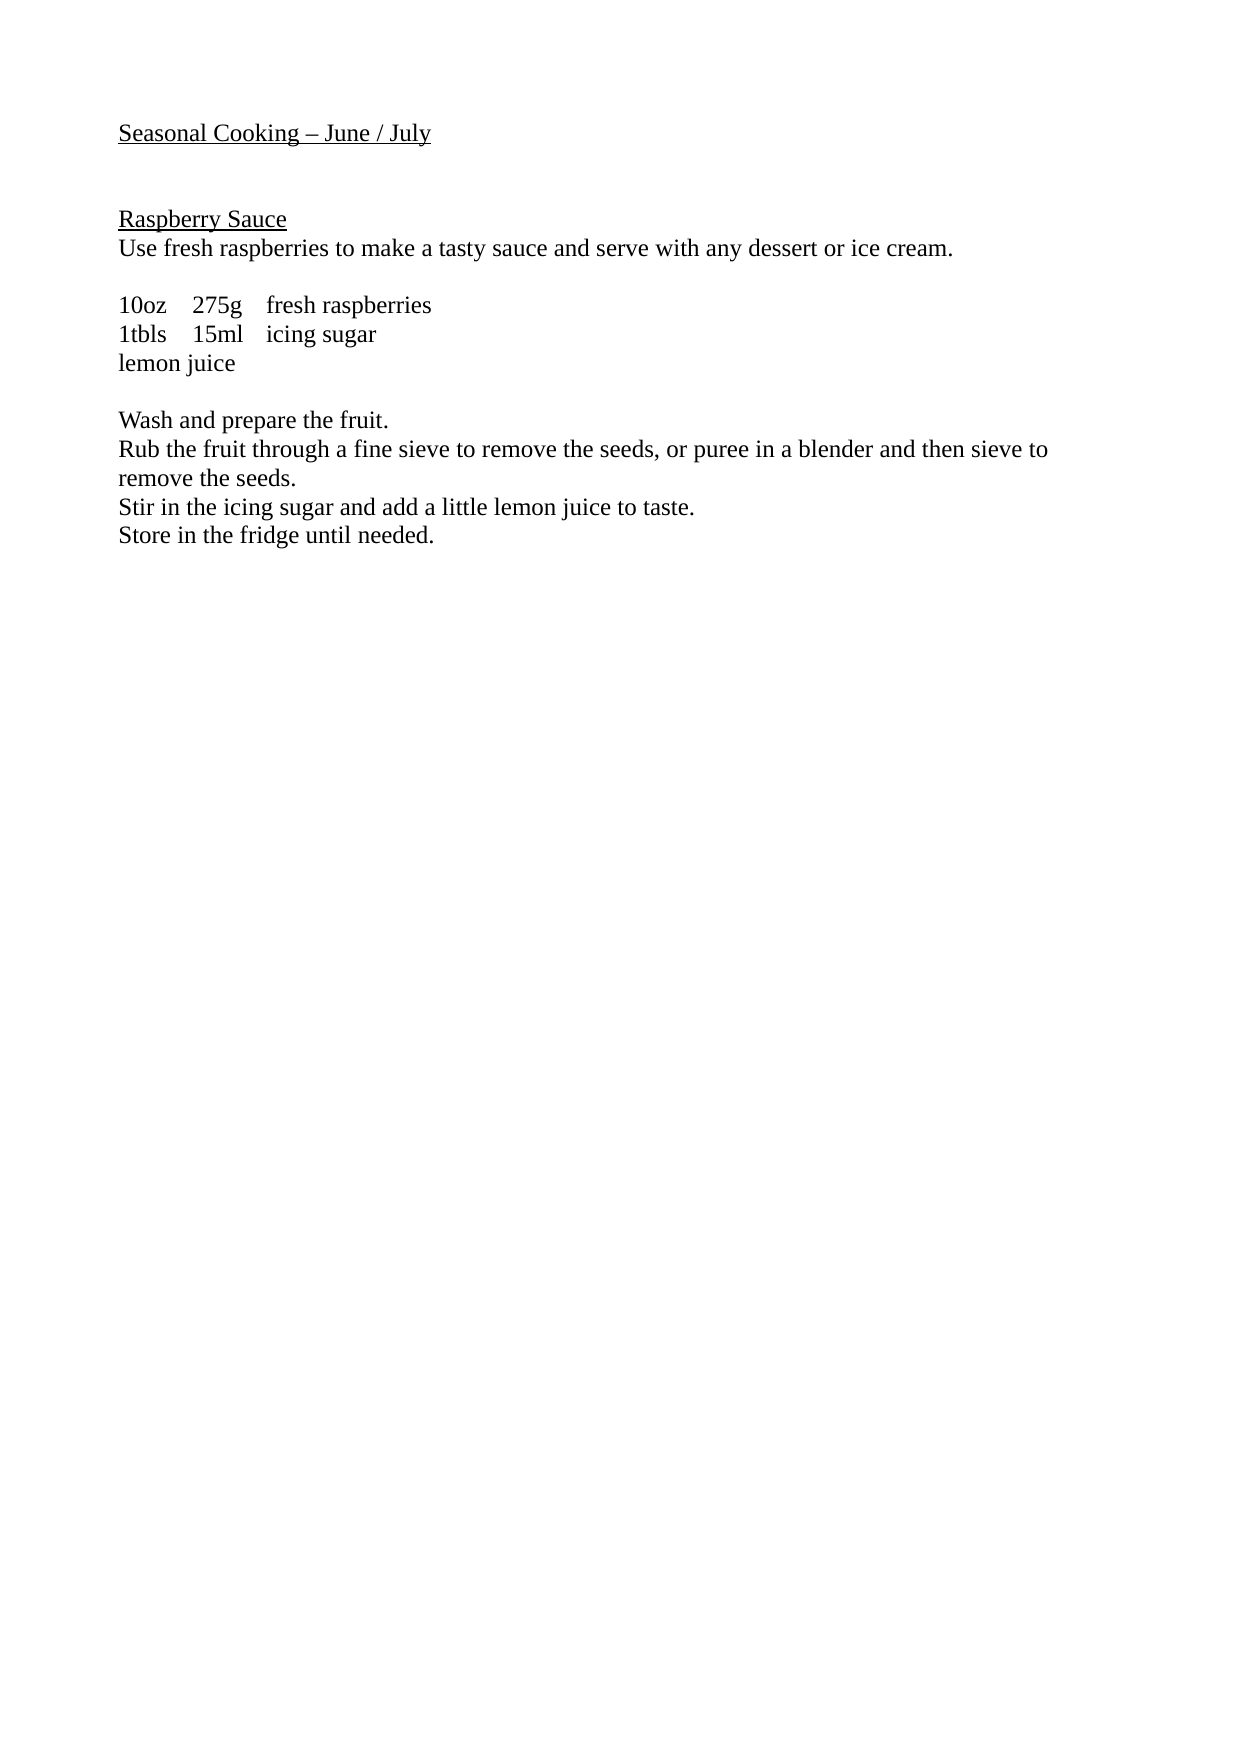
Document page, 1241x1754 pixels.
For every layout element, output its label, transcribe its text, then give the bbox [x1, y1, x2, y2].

text Raspberry Sauce [118, 204, 1122, 233]
text Store in the fridge until needed. [118, 521, 1122, 549]
text Use fresh raspberries to make a tasty sauce and serve with any dessert or ice cream. [118, 233, 1122, 262]
text Rub the fruit through a fine sieve to remove the seeds, or puree in a blender and then sieve to remove the seeds. [118, 434, 1122, 492]
text Seasonal Cooking – June / July [118, 118, 1122, 147]
text Wash and prepare the fruit. [118, 406, 1122, 434]
text 10oz 275g fresh raspberries [118, 291, 1122, 319]
text Stir in the icing sugar and add a little lemon juice to taste. [118, 492, 1122, 521]
text 1tbls 15ml icing sugar [118, 319, 1122, 348]
text lemon juice [118, 348, 1122, 377]
